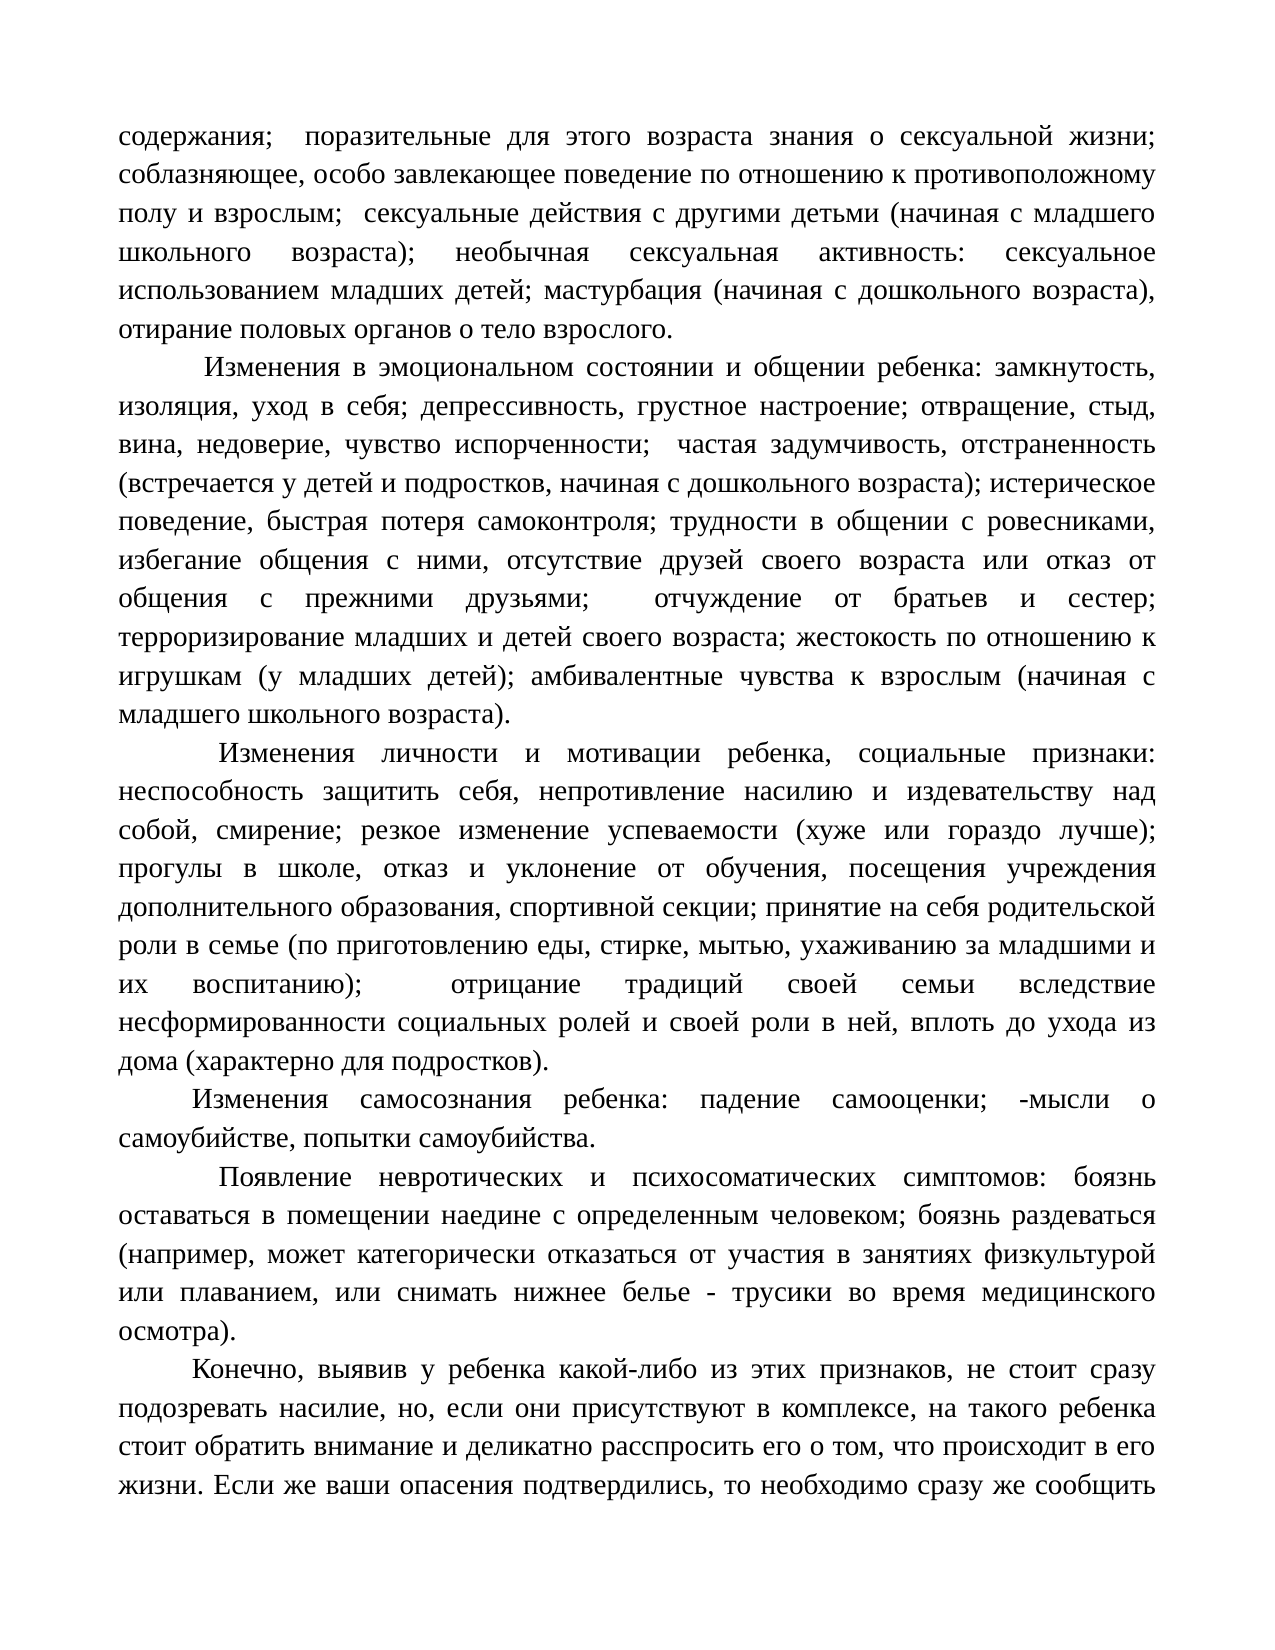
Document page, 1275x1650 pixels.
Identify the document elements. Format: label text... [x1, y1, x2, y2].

text Изменения личности и мотивации ребенка, социальные признаки: неспособность защитить себя, непротивление насилию и издевательству над собой, смирение; резкое изменение успеваемости (хуже или гораздо лучше); прогулы в школе, отказ и уклонение от обучения, посещения учреждения дополнительного образования, спортивной секции; принятие на себя родительской роли в семье (по приготовлению еды, стирке, мытью, ухаживанию за младшими и их воспитанию); отрицание традиций своей семьи вследствие несформированности социальных ролей и своей роли в ней, вплоть до ухода из дома (характерно для подростков). [118, 735, 1157, 1077]
text Изменения в эмоциональном состоянии и общении ребенка: замкнутость, изоляция, уход в себя; депрессивность, грустное настроение; отвращение, стыд, вина, недоверие, чувство испорченности; частая задумчивость, отстраненность (встречается у детей и подростков, начиная с дошкольного возраста); истерическое поведение, быстрая потеря самоконтроля; трудности в общении с ровесниками, избегание общения с ними, отсутствие друзей своего возраста или отказ от общения с прежними друзьями; отчуждение от братьев и сестер; терроризирование младших и детей своего возраста; жестокость по отношению к игрушкам (у младших детей); амбивалентные чувства к взрослым (начиная с младшего школьного возраста). [118, 349, 1157, 730]
text Конечно, выявив у ребенка какой-либо из этих признаков, не стоит сразу подозревать насилие, но, если они присутствуют в комплексе, на такого ребенка стоит обратить внимание и деликатно расспросить его о том, что происходит в его жизни. Если же ваши опасения подтвердились, то необходимо сразу же сообщить [118, 1351, 1157, 1501]
text Изменения самосознания ребенка: падение самооценки; -мысли о самоубийстве, попытки самоубийства. [118, 1082, 1157, 1154]
text Появление невротических и психосоматических симптомов: боязнь оставаться в помещении наедине с определенным человеком; боязнь раздеваться (например, может категорически отказаться от участия в занятиях физкультурой или плаванием, или снимать нижнее белье - трусики во время медицинского осмотра). [118, 1159, 1157, 1346]
text содержания; поразительные для этого возраста знания о сексуальной жизни; соблазняющее, особо завлекающее поведение по отношению к противоположному полу и взрослым; сексуальные действия с другими детьми (начиная с младшего школьного возраста); необычная сексуальная активность: сексуальное использованием младших детей; мастурбация (начиная с дошкольного возраста), отирание половых органов о тело взрослого. [118, 118, 1157, 344]
